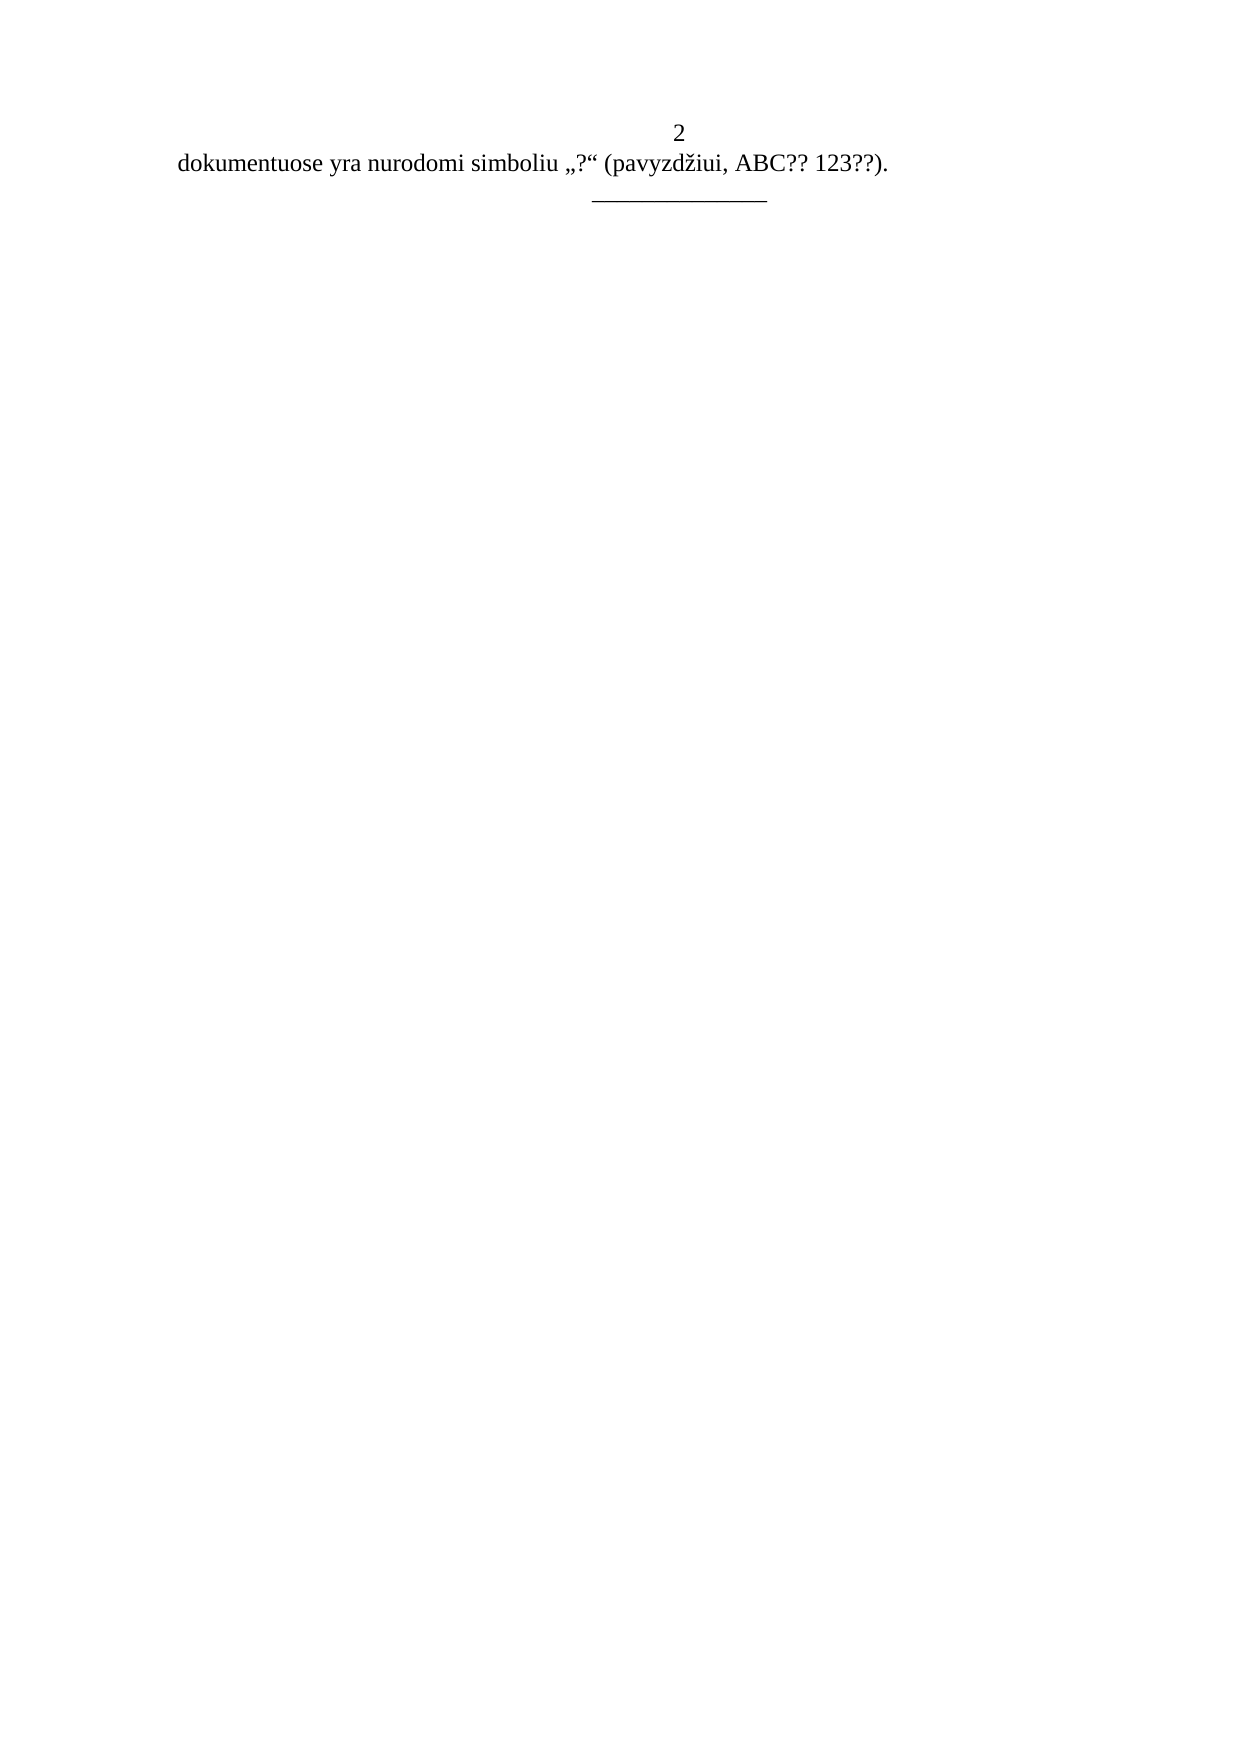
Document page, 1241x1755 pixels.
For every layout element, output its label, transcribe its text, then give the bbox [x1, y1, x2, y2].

text dokumentuose yra nurodomi simboliu „?“ (pavyzdžiui, ABC?? 123??). [177, 148, 1181, 176]
text ______________ [177, 176, 1181, 205]
